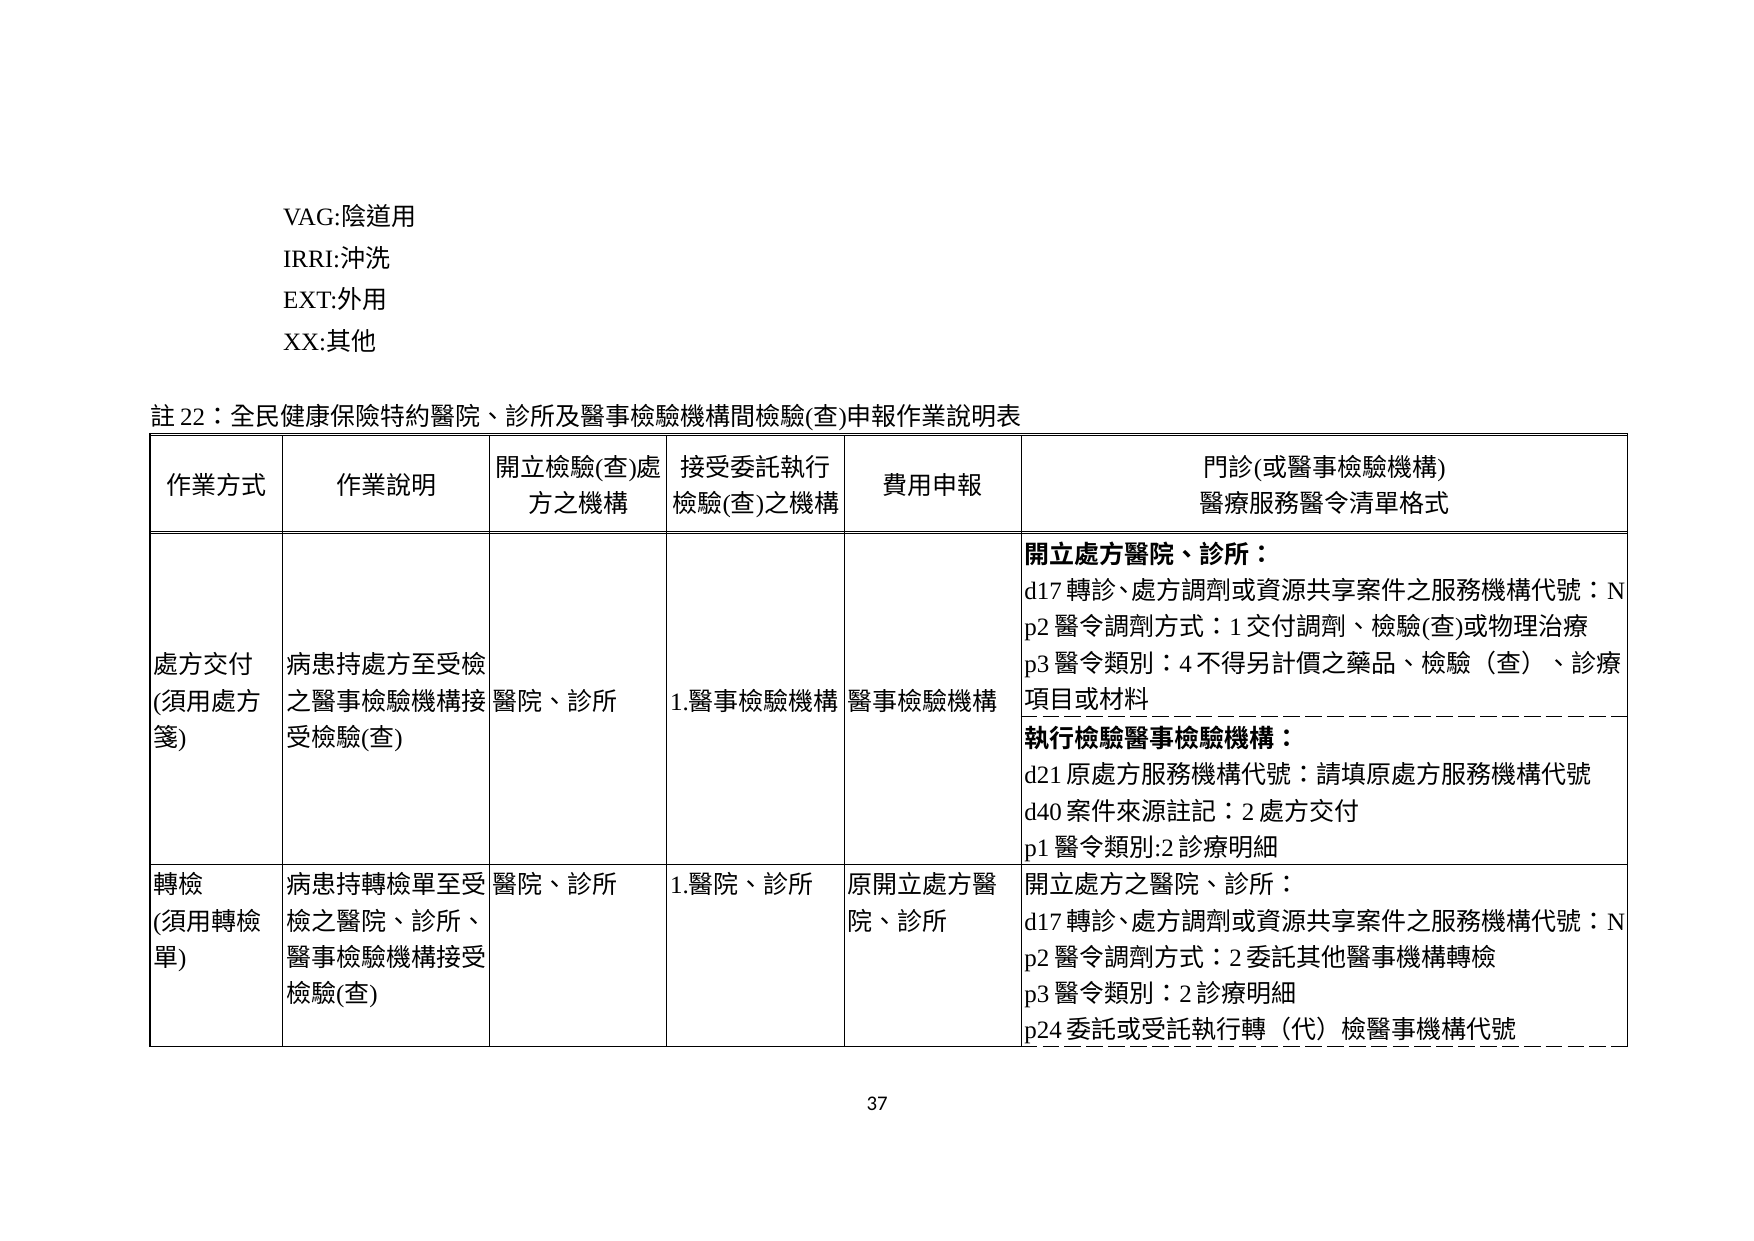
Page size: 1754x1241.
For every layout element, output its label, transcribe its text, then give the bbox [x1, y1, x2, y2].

table_cell 醫事檢驗機構 [845, 534, 1021, 864]
table_cell 醫院、診所 [490, 865, 666, 1046]
table_cell 病患持處方至受檢之醫事檢驗機構接受檢驗(查) [283, 534, 489, 864]
table_header 作業方式 [151, 436, 282, 531]
table_header 費用申報 [845, 436, 1021, 531]
table_cell 處方交付 (須用處方箋) [151, 534, 282, 864]
table_cell 開立處方之醫院、診所： d17轉診、處方調劑或資源共享案件之服務機構代號：N p2醫令調劑方式：2委託其他醫事機構轉檢 p3醫令類別：2診療明細 p24委託或受託執行轉（代）檢醫事機構代號 [1022, 865, 1627, 1046]
table_cell VAG:陰道用 IRRI:沖洗 EXT:外用 XX:其他 [194, 191, 1615, 358]
table_cell 病患持轉檢單至受檢之醫院、診所、醫事檢驗機構接受檢驗(查) [283, 865, 489, 1046]
table_header 接受委託執行檢驗(查)之機構 [667, 436, 844, 531]
table_header 門診(或醫事檢驗機構) 醫療服務醫令清單格式 [1022, 436, 1627, 531]
text 註22：全民健康保險特約醫院、診所及醫事檢驗機構間檢驗(查)申報作業說明表 [150, 395, 1604, 433]
table_cell 開立處方醫院、診所： d17轉診、處方調劑或資源共享案件之服務機構代號：N p2醫令調劑方式：1交付調劑、檢驗(查)或物理治療 p3醫令類別：4不得另計價之藥品、檢驗（查）、診療項目或材料 [1022, 534, 1627, 716]
table_cell 執行檢驗醫事檢驗機構： d21原處方服務機構代號：請填原處方服務機構代號 d40案件來源註記：2處方交付 p1醫令類別:2診療明細 [1022, 716, 1627, 864]
table_header 開立檢驗(查)處方之機構 [490, 436, 666, 531]
table_header 作業說明 [283, 436, 489, 531]
table_cell 原開立處方醫院、診所 [845, 865, 1021, 1046]
table_cell 醫院、診所 [490, 534, 666, 864]
table_cell 1.醫院、診所 [667, 865, 844, 1046]
table_cell 轉檢 (須用轉檢單) [151, 865, 282, 1046]
table_cell 1.醫事檢驗機構 [667, 534, 844, 864]
